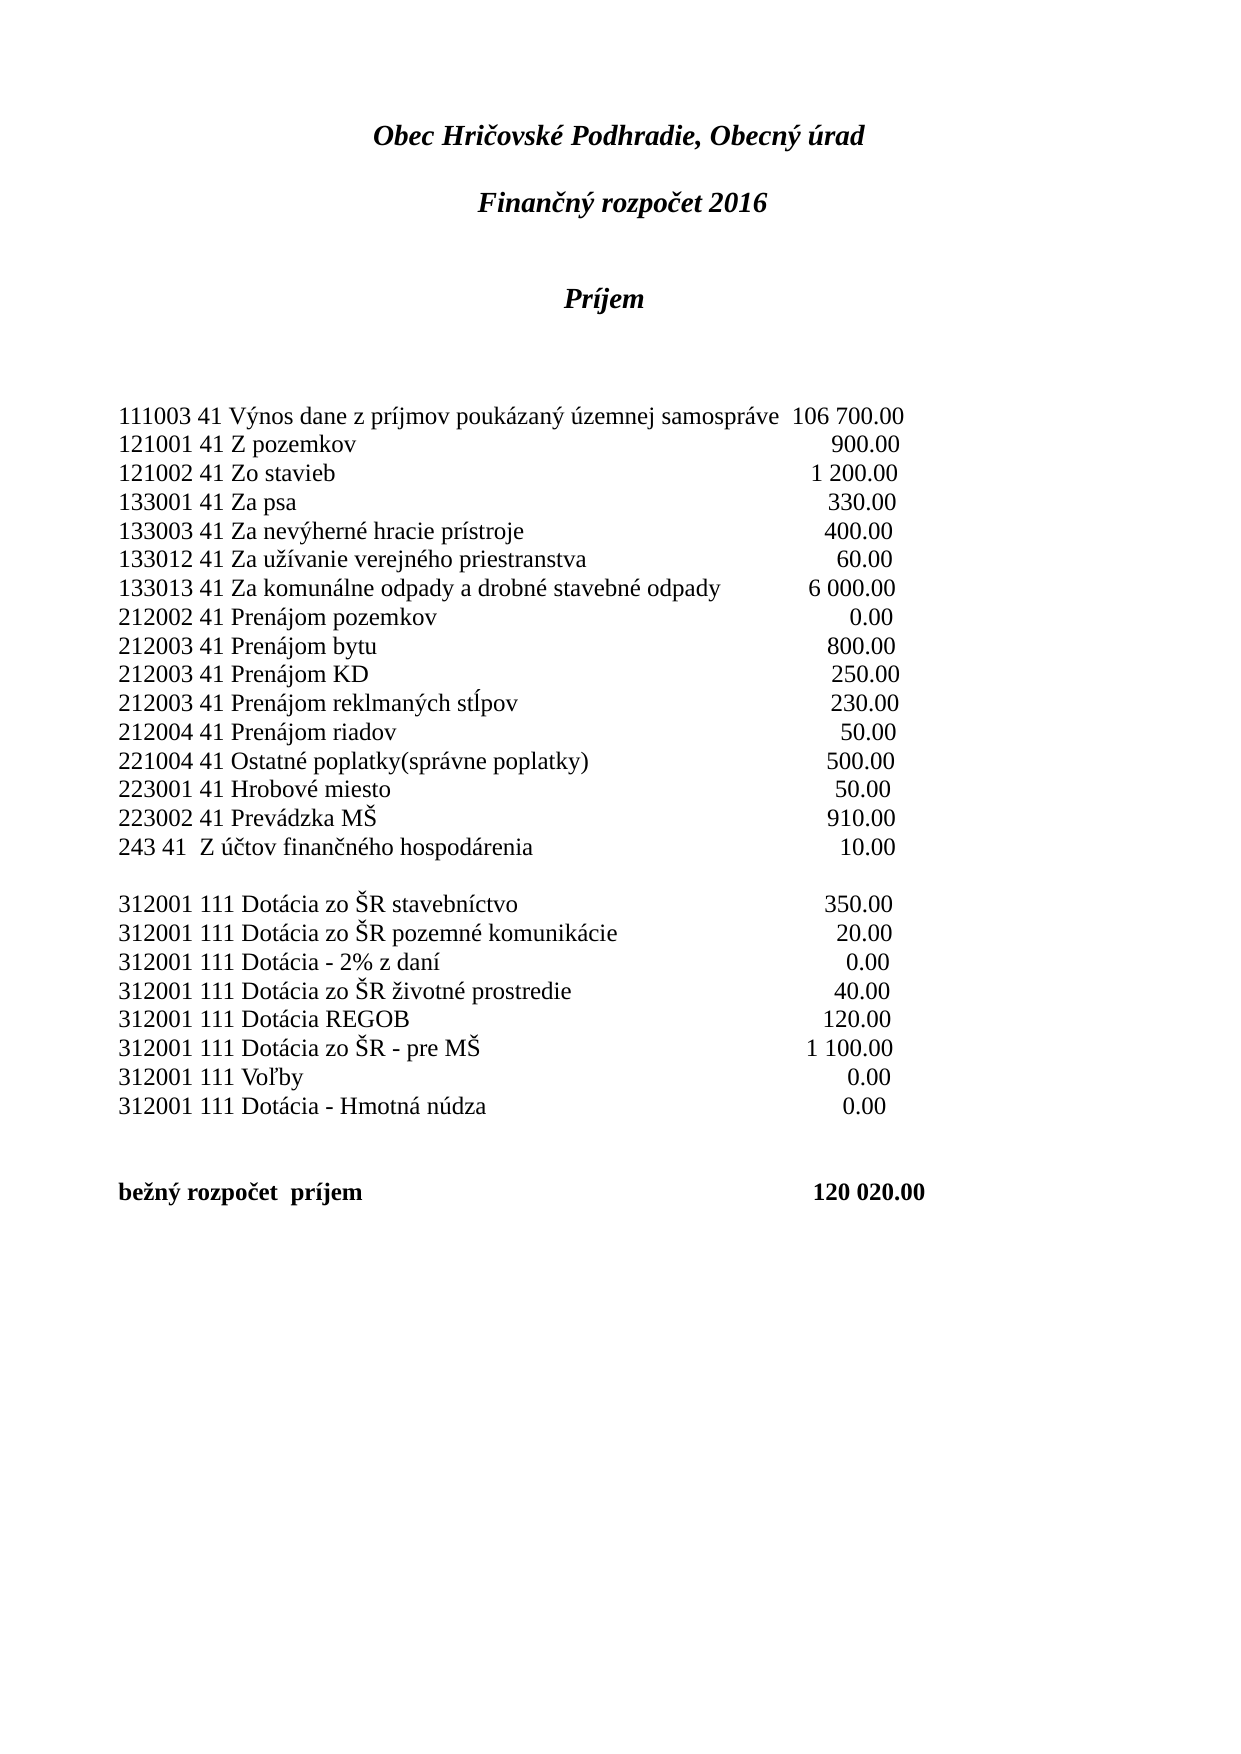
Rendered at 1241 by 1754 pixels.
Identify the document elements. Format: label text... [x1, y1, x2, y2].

text 133012 41 Za užívanie verejného priestranstva 60.00 [118, 544, 1122, 573]
text 133001 41 Za psa 330.00 [118, 487, 1122, 516]
text 133013 41 Za komunálne odpady a drobné stavebné odpady 6 000.00 [118, 573, 1122, 602]
text 121001 41 Z pozemkov 900.00 [118, 429, 1122, 458]
text Príjem [118, 281, 1122, 314]
text 212003 41 Prenájom reklmaných stĺpov 230.00 [118, 688, 1122, 717]
text 121002 41 Zo stavieb 1 200.00 [118, 458, 1122, 487]
text 221004 41 Ostatné poplatky(správne poplatky) 500.00 [118, 746, 1122, 774]
text 312001 111 Dotácia REGOB 120.00 [118, 1004, 1122, 1033]
text 133003 41 Za nevýherné hracie prístroje 400.00 [118, 516, 1122, 544]
text 212003 41 Prenájom KD 250.00 [118, 659, 1122, 688]
text 312001 111 Dotácia - Hmotná núdza 0.00 [118, 1091, 1122, 1119]
text 212004 41 Prenájom riadov 50.00 [118, 717, 1122, 746]
text 312001 111 Dotácia zo ŠR pozemné komunikácie 20.00 [118, 918, 1122, 947]
text 312001 111 Dotácia zo ŠR životné prostredie 40.00 [118, 976, 1122, 1004]
text 212003 41 Prenájom bytu 800.00 [118, 631, 1122, 659]
text 223002 41 Prevádzka MŠ 910.00 [118, 803, 1122, 832]
text bežný rozpočet príjem 120 020.00 [118, 1177, 1122, 1206]
text 312001 111 Voľby 0.00 [118, 1062, 1122, 1091]
text 312001 111 Dotácia zo ŠR stavebníctvo 350.00 [118, 889, 1122, 918]
text 243 41 Z účtov finančného hospodárenia 10.00 [118, 832, 1122, 861]
text 312001 111 Dotácia zo ŠR - pre MŠ 1 100.00 [118, 1033, 1122, 1062]
text Finančný rozpočet 2016 [118, 185, 1122, 219]
text Obec Hričovské Podhradie, Obecný úrad [118, 118, 1122, 152]
text 111003 41 Výnos dane z príjmov poukázaný územnej samospráve 106 700.00 [118, 401, 1122, 429]
text 223001 41 Hrobové miesto 50.00 [118, 774, 1122, 803]
text 312001 111 Dotácia - 2% z daní 0.00 [118, 947, 1122, 976]
text 212002 41 Prenájom pozemkov 0.00 [118, 602, 1122, 631]
